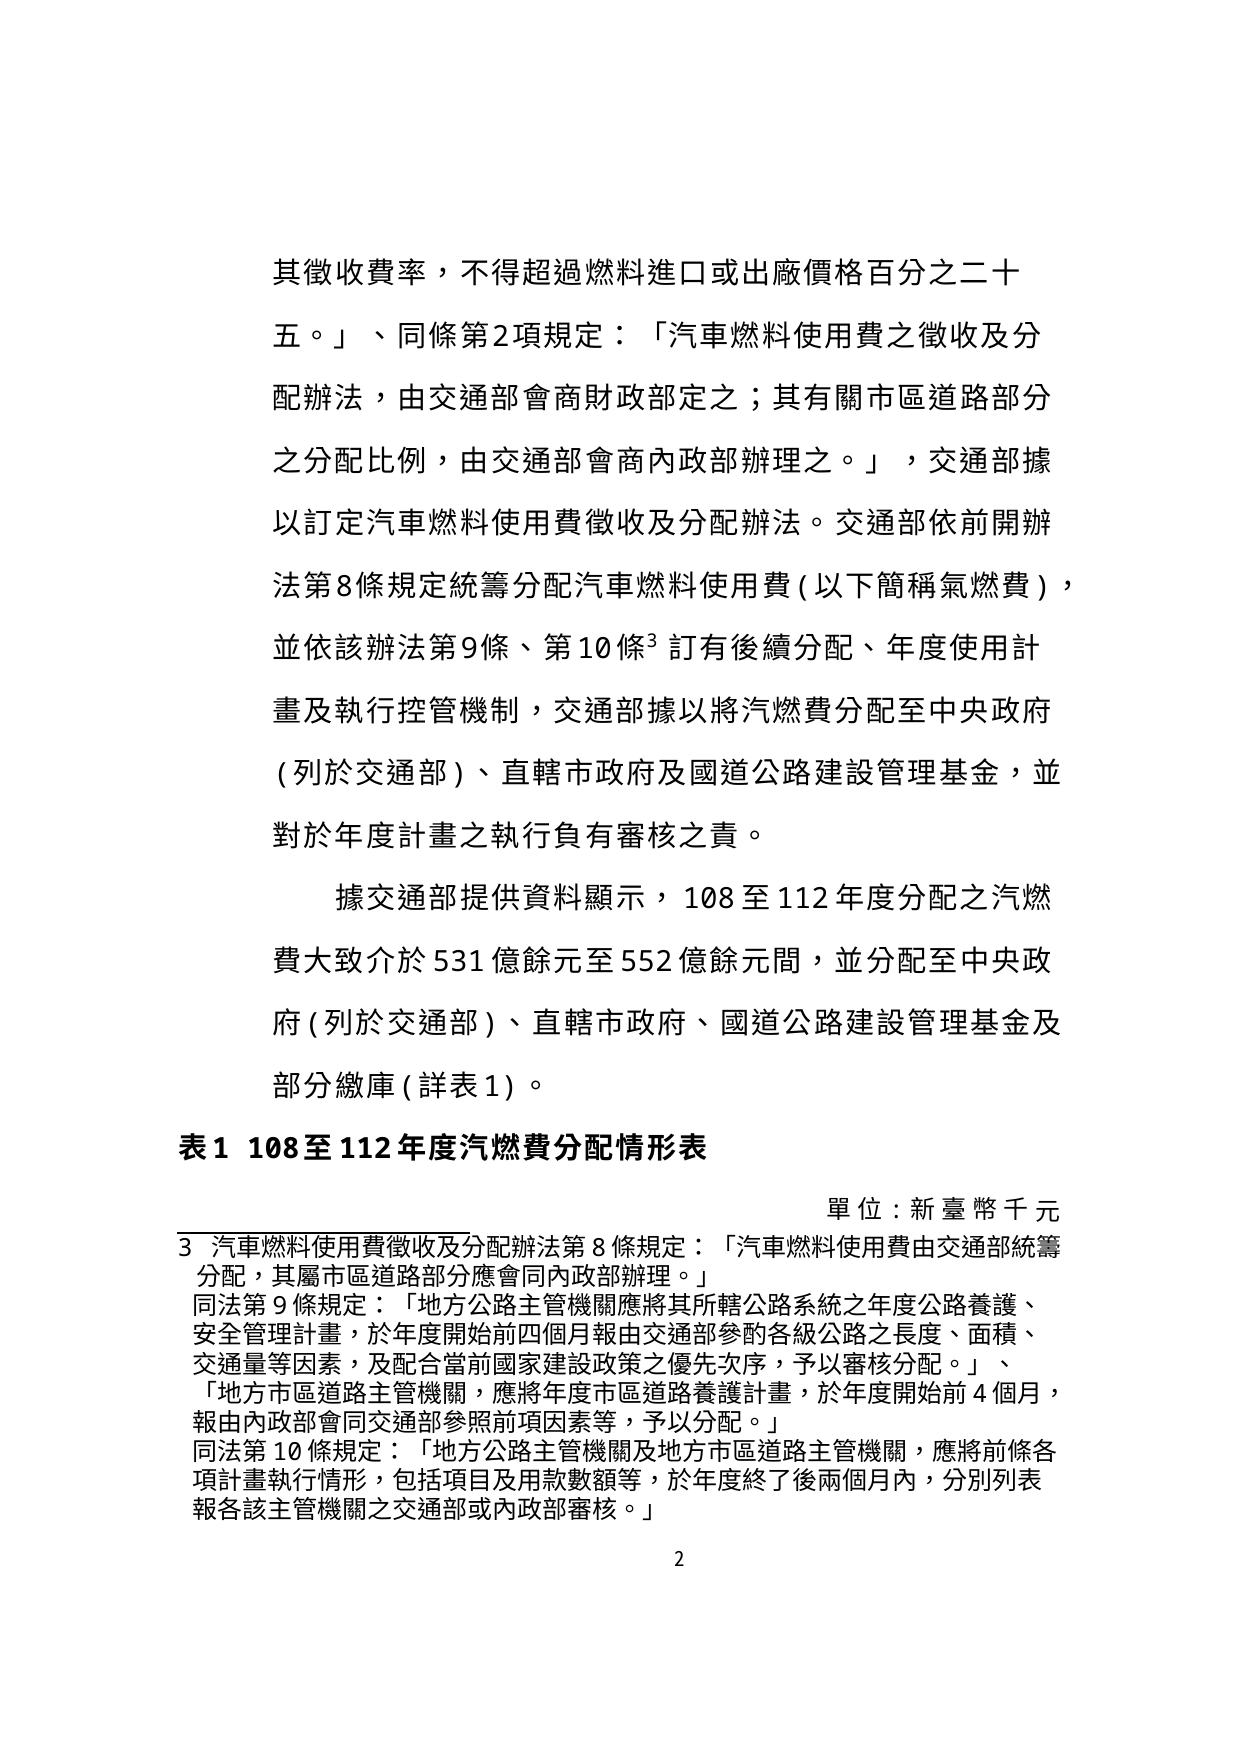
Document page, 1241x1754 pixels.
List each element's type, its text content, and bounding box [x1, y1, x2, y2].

text 單位:新臺幣千元 [236, 1167, 1063, 1229]
text 汽車燃料使用費徵收及分配辦法第8條規定：「汽車燃料使用費由交通部統籌分配，其屬市區道路部分應會同內政部辦理。」 [177, 1233, 1063, 1291]
text 據交通部提供資料顯示，108至112年度分配之汽燃費大致介於531億餘元至552億餘元間，並分配至中央政府(列於交通部)、直轄市政府、國道公路建設管理基金及部分繳庫(詳表1)。 [266, 854, 1063, 1104]
text 依公路法27條第1項規定：「公路主管機關，為公路養護、修建及安全管理所需經費，得徵收汽車燃料使用費；其徵收費率，不得超過燃料進口或出廠價格百分之二十五。」、同條第2項規定：「汽車燃料使用費之徵收及分配辦法，由交通部會商財政部定之；其有關市區道路部分之分配比例，由交通部會商內政部辦理之。」，交通部據以訂定汽車燃料使用費徵收及分配辦法。交通部依前開辦法第8條規定統籌分配汽車燃料使用費(以下簡稱氣燃費)，並依該辦法第9條、第10條訂有後續分配、年度使用計畫及執行控管機制，交通部據以將汽燃費分配至中央政府(列於交通部)、直轄市政府及國道公路建設管理基金，並對於年度計畫之執行負有審核之責。 [266, 229, 1063, 854]
text 同法第9條規定：「地方公路主管機關應將其所轄公路系統之年度公路養護、安全管理計畫，於年度開始前四個月報由交通部參酌各級公路之長度、面積、交通量等因素，及配合當前國家建設政策之優先次序，予以審核分配。」、「地方市區道路主管機關，應將年度市區道路養護計畫，於年度開始前4個月，報由內政部會同交通部參照前項因素等，予以分配。」 [192, 1291, 1063, 1437]
text 同法第10條規定：「地方公路主管機關及地方市區道路主管機關，應將前條各項計畫執行情形，包括項目及用款數額等，於年度終了後兩個月內，分別列表報各該主管機關之交通部或內政部審核。」 [192, 1437, 1063, 1525]
text 表1 108至112年度汽燃費分配情形表 [176, 1104, 1063, 1167]
